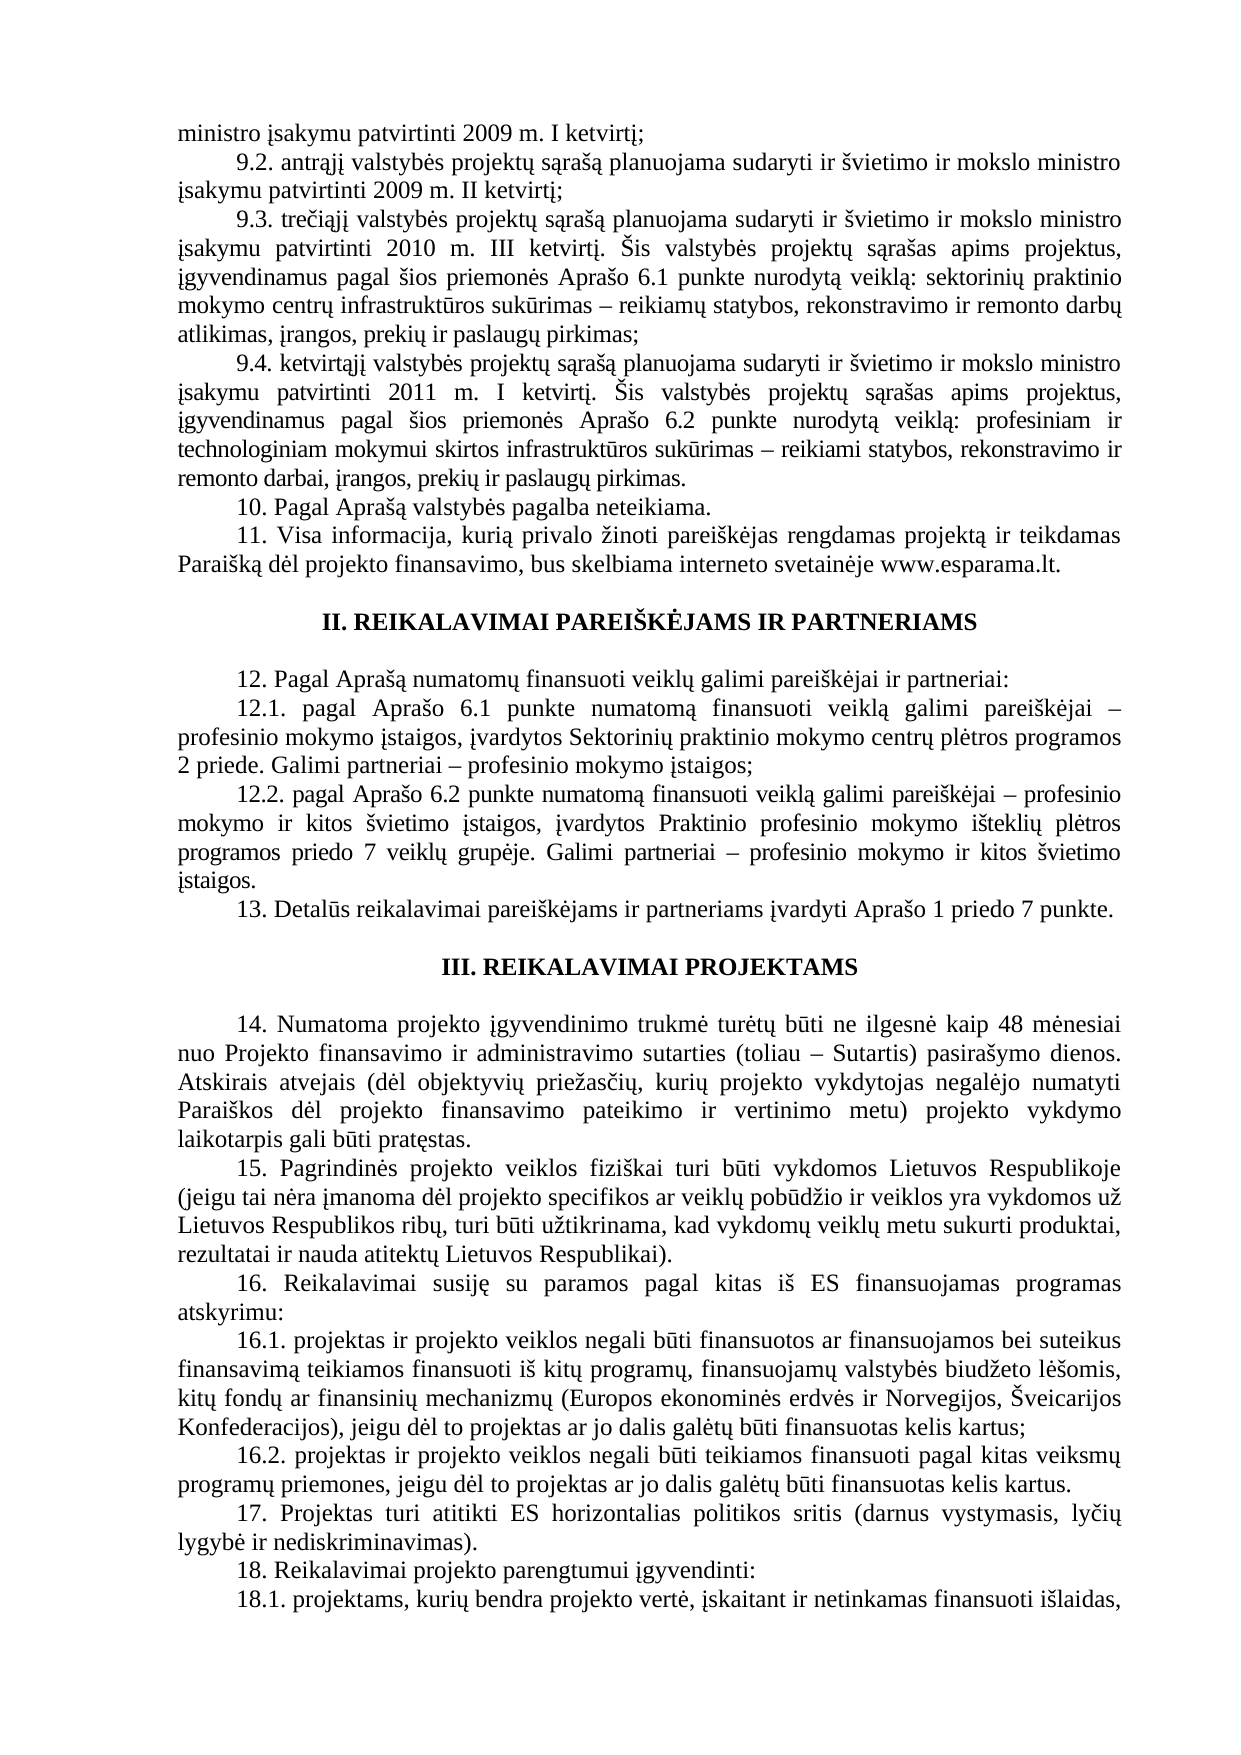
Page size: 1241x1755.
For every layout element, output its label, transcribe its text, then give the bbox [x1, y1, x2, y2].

text 12. Pagal Aprašą numatomų finansuoti veiklų galimi pareiškėjai ir partneriai: [177, 664, 1122, 693]
text 9.2. antrąjį valstybės projektų sąrašą planuojama sudaryti ir švietimo ir mokslo ministro įsakymu patvirtinti 2009 m. II ketvirtį; [177, 147, 1122, 204]
text II. REIKALAVIMAI PAREIŠKĖJAMS IR PARTNERIAMS [177, 607, 1122, 636]
text 18.1. projektams, kurių bendra projekto vertė, įskaitant ir netinkamas finansuoti išlaidas, [177, 1584, 1122, 1613]
text 9.4. ketvirtąjį valstybės projektų sąrašą planuojama sudaryti ir švietimo ir mokslo ministro įsakymu patvirtinti 2011 m. I ketvirtį. Šis valstybės projektų sąrašas apims projektus, įgyvendinamus pagal šios priemonės Aprašo 6.2 punkte nurodytą veiklą: profesiniam ir technologiniam mokymui skirtos infrastruktūros sukūrimas – reikiami statybos, rekonstravimo ir remonto darbai, įrangos, prekių ir paslaugų pirkimas. [177, 348, 1122, 492]
text 15. Pagrindinės projekto veiklos fiziškai turi būti vykdomos Lietuvos Respublikoje (jeigu tai nėra įmanoma dėl projekto specifikos ar veiklų pobūdžio ir veiklos yra vykdomos už Lietuvos Respublikos ribų, turi būti užtikrinama, kad vykdomų veiklų metu sukurti produktai, rezultatai ir nauda atitektų Lietuvos Respublikai). [177, 1153, 1122, 1268]
text 11. Visa informacija, kurią privalo žinoti pareiškėjas rengdamas projektą ir teikdamas Paraišką dėl projekto finansavimo, bus skelbiama interneto svetainėje www.esparama.lt. [177, 521, 1122, 578]
text 10. Pagal Aprašą valstybės pagalba neteikiama. [177, 492, 1122, 521]
text 18. Reikalavimai projekto parengtumui įgyvendinti: [177, 1556, 1122, 1584]
text 12.1. pagal Aprašo 6.1 punkte numatomą finansuoti veiklą galimi pareiškėjai – profesinio mokymo įstaigos, įvardytos Sektorinių praktinio mokymo centrų plėtros programos 2 priede. Galimi partneriai – profesinio mokymo įstaigos; [177, 693, 1122, 779]
text 13. Detalūs reikalavimai pareiškėjams ir partneriams įvardyti Aprašo 1 priedo 7 punkte. [177, 894, 1122, 923]
text III. Reikalavimai projektams [177, 952, 1122, 981]
text 16.2. projektas ir projekto veiklos negali būti teikiamos finansuoti pagal kitas veiksmų programų priemones, jeigu dėl to projektas ar jo dalis galėtų būti finansuotas kelis kartus. [177, 1441, 1122, 1498]
text 12.2. pagal Aprašo 6.2 punkte numatomą finansuoti veiklą galimi pareiškėjai – profesinio mokymo ir kitos švietimo įstaigos, įvardytos Praktinio profesinio mokymo išteklių plėtros programos priedo 7 veiklų grupėje. Galimi partneriai – profesinio mokymo ir kitos švietimo įstaigos. [177, 779, 1122, 894]
text 17. Projektas turi atitikti ES horizontalias politikos sritis (darnus vystymasis, lyčių lygybė ir nediskriminavimas). [177, 1498, 1122, 1556]
text ministro įsakymu patvirtinti 2009 m. I ketvirtį; [177, 118, 1122, 147]
text 14. Numatoma projekto įgyvendinimo trukmė turėtų būti ne ilgesnė kaip 48 mėnesiai nuo Projekto finansavimo ir administravimo sutarties (toliau – Sutartis) pasirašymo dienos. Atskirais atvejais (dėl objektyvių priežasčių, kurių projekto vykdytojas negalėjo numatyti Paraiškos dėl projekto finansavimo pateikimo ir vertinimo metu) projekto vykdymo laikotarpis gali būti pratęstas. [177, 1009, 1122, 1153]
text 16.1. projektas ir projekto veiklos negali būti finansuotos ar finansuojamos bei suteikus finansavimą teikiamos finansuoti iš kitų programų, finansuojamų valstybės biudžeto lėšomis, kitų fondų ar finansinių mechanizmų (Europos ekonominės erdvės ir Norvegijos, Šveicarijos Konfederacijos), jeigu dėl to projektas ar jo dalis galėtų būti finansuotas kelis kartus; [177, 1326, 1122, 1441]
text 16. Reikalavimai susiję su paramos pagal kitas iš ES finansuojamas programas atskyrimu: [177, 1268, 1122, 1326]
text 9.3. trečiąjį valstybės projektų sąrašą planuojama sudaryti ir švietimo ir mokslo ministro įsakymu patvirtinti 2010 m. III ketvirtį. Šis valstybės projektų sąrašas apims projektus, įgyvendinamus pagal šios priemonės Aprašo 6.1 punkte nurodytą veiklą: sektorinių praktinio mokymo centrų infrastruktūros sukūrimas – reikiamų statybos, rekonstravimo ir remonto darbų atlikimas, įrangos, prekių ir paslaugų pirkimas; [177, 204, 1122, 348]
